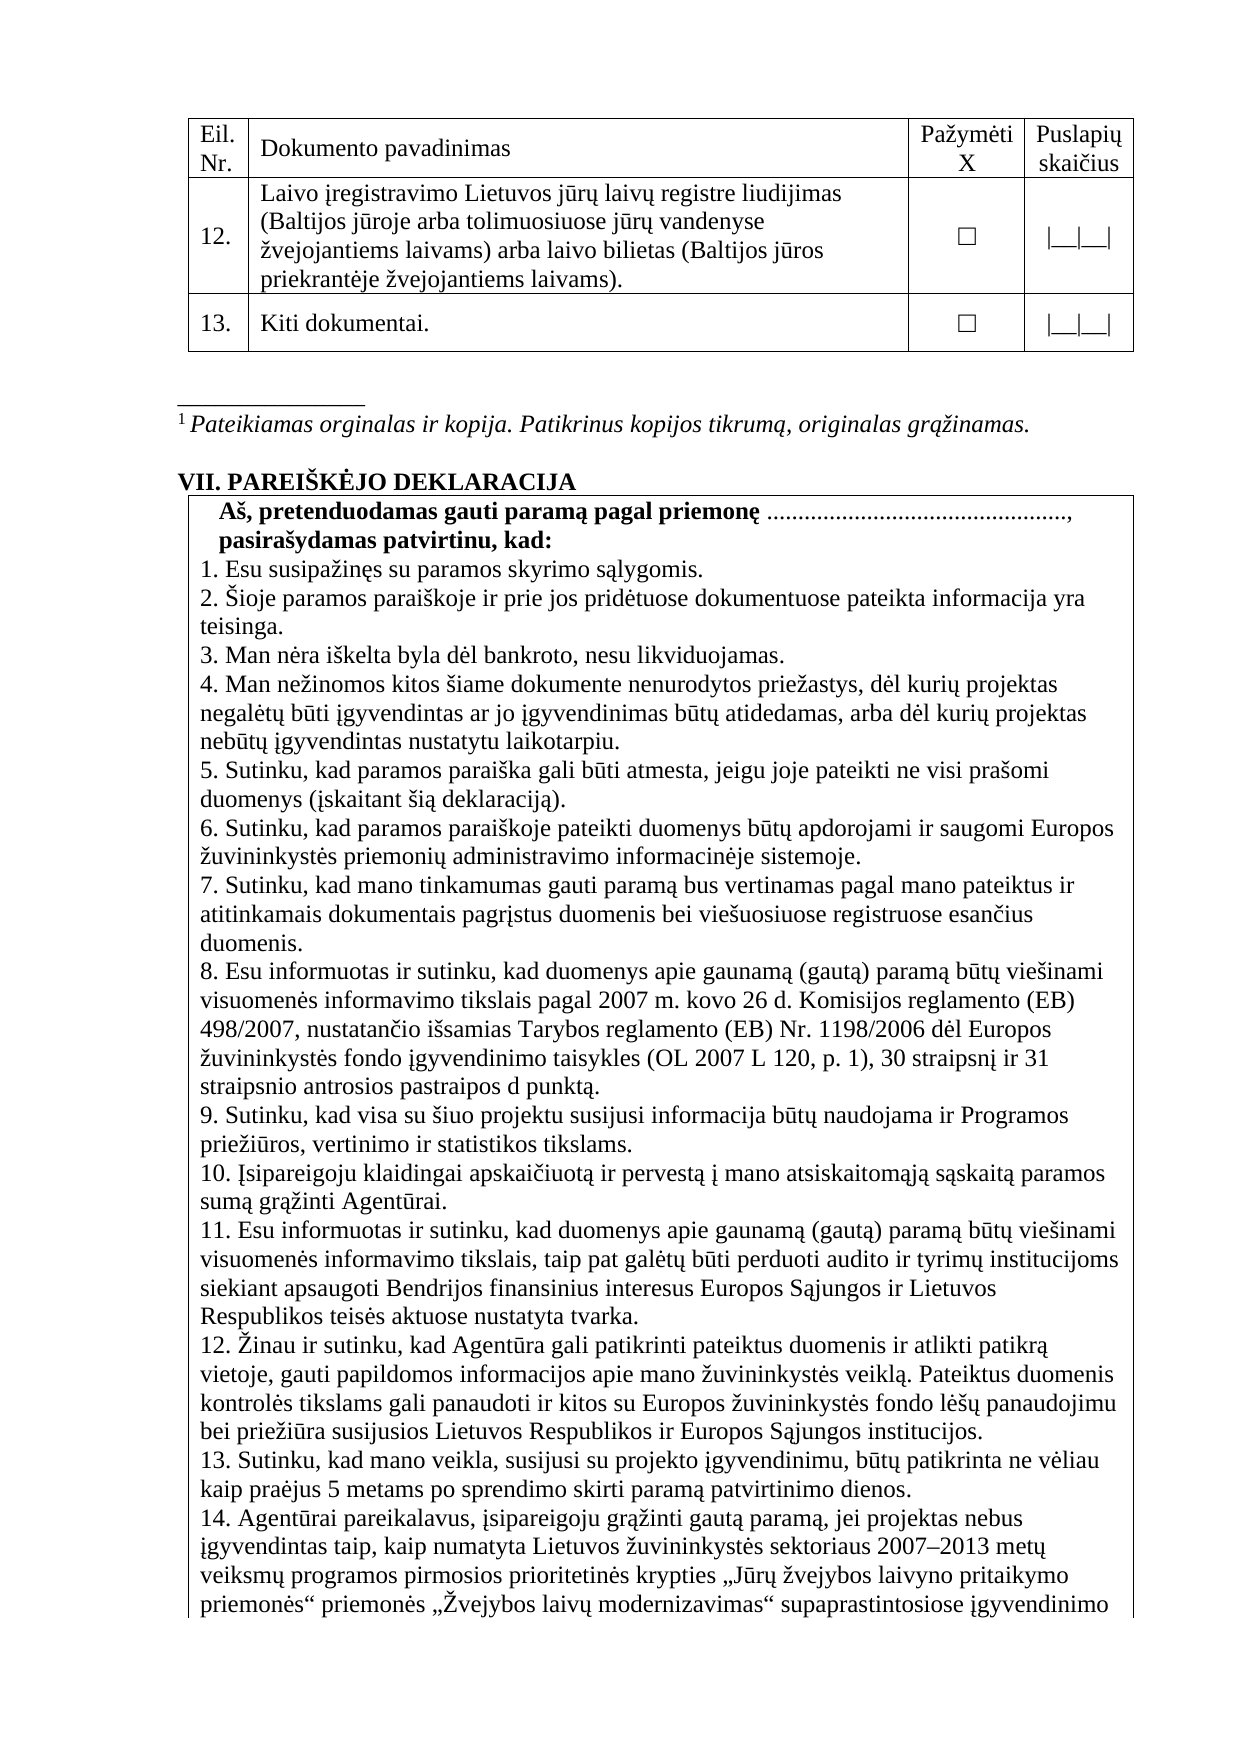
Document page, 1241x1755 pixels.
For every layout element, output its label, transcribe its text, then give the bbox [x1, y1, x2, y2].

table_header Pažymėti X [909, 119, 1024, 177]
table_cell |__|__| [1025, 178, 1133, 293]
table_cell □ [909, 178, 1024, 293]
table_cell Kiti dokumentai. [249, 294, 908, 351]
text 1 Pateikiamas orginalas ir kopija. Patikrinus kopijos tikrumą, originalas grąžinamas. [177, 409, 1122, 438]
table_header Puslapių skaičius [1025, 119, 1133, 177]
text _______________ [177, 380, 1122, 409]
table_cell |__|__| [1025, 294, 1133, 351]
table_header Eil. Nr. [189, 119, 248, 177]
table_cell □ [909, 294, 1024, 351]
table_cell 13. [189, 294, 248, 351]
table_header Dokumento pavadinimas [249, 119, 908, 177]
text VII. PAREIŠKĖJO DEKLARACIJA [177, 467, 1122, 495]
table_cell Laivo įregistravimo Lietuvos jūrų laivų registre liudijimas (Baltijos jūroje arba tolimuosiuose jūrų vandenyse žvejojantiems laivams) arba laivo bilietas (Baltijos jūros priekrantėje žvejojantiems laivams). [249, 178, 908, 293]
table_header Aš, pretenduodamas gauti paramą pagal priemonę ................................................, pasirašydamas patvirtinu, kad: 1. Esu susipažinęs su paramos skyrimo sąlygomis. 2. Šioje paramos paraiškoje ir prie jos pridėtuose dokumentuose pateikta informacija yra teisinga. 3. Man nėra iškelta byla dėl bankroto, nesu likviduojamas. 4. Man nežinomos kitos šiame dokumente nenurodytos priežastys, dėl kurių projektas negalėtų būti įgyvendintas ar jo įgyvendinimas būtų atidedamas, arba dėl kurių projektas nebūtų įgyvendintas nustatytu laikotarpiu. 5. Sutinku, kad paramos paraiška gali būti atmesta, jeigu joje pateikti ne visi prašomi duomenys (įskaitant šią deklaraciją). 6. Sutinku, kad paramos paraiškoje pateikti duomenys būtų apdorojami ir saugomi Europos žuvininkystės priemonių administravimo informacinėje sistemoje. 7. Sutinku, kad mano tinkamumas gauti paramą bus vertinamas pagal mano pateiktus ir atitinkamais dokumentais pagrįstus duomenis bei viešuosiuose registruose esančius duomenis. 8. Esu informuotas ir sutinku, kad duomenys apie gaunamą (gautą) paramą būtų viešinami visuomenės informavimo tikslais pagal 2007 m. kovo 26 d. Komisijos reglamento (EB) 498/2007, nustatančio išsamias Tarybos reglamento (EB) Nr. 1198/2006 dėl Europos žuvininkystės fondo įgyvendinimo taisykles (OL 2007 L 120, p. 1), 30 straipsnį ir 31 straipsnio antrosios pastraipos d punktą. 9. Sutinku, kad visa su šiuo projektu susijusi informacija būtų naudojama ir Programos priežiūros, vertinimo ir statistikos tikslams. 10. Įsipareigoju klaidingai apskaičiuotą ir pervestą į mano atsiskaitomąją sąskaitą paramos sumą grąžinti Agentūrai. 11. Esu informuotas ir sutinku, kad duomenys apie gaunamą (gautą) paramą būtų viešinami visuomenės informavimo tikslais, taip pat galėtų būti perduoti audito ir tyrimų institucijoms siekiant apsaugoti Bendrijos finansinius interesus Europos Sąjungos ir Lietuvos Respublikos teisės aktuose nustatyta tvarka. 12. Žinau ir sutinku, kad Agentūra gali patikrinti pateiktus duomenis ir atlikti patikrą vietoje, gauti papildomos informacijos apie mano žuvininkystės veiklą. Pateiktus duomenis kontrolės tikslams gali panaudoti ir kitos su Europos žuvininkystės fondo lėšų panaudojimu bei priežiūra susijusios Lietuvos Respublikos ir Europos Sąjungos institucijos. 13. Sutinku, kad mano veikla, susijusi su projekto įgyvendinimu, būtų patikrinta ne vėliau kaip praėjus 5 metams po sprendimo skirti paramą patvirtinimo dienos. 14. Agentūrai pareikalavus, įsipareigoju grąžinti gautą paramą, jei projektas nebus įgyvendintas taip, kaip numatyta Lietuvos žuvininkystės sektoriaus 2007–2013 metų veiksmų programos pirmosios prioritetinės krypties „Jūrų žvejybos laivyno pritaikymo priemonės“ priemonės „Žvejybos laivų modernizavimas“ supaprastintosiose įgyvendinimo [189, 496, 1133, 1618]
table_cell 12. [189, 178, 248, 293]
